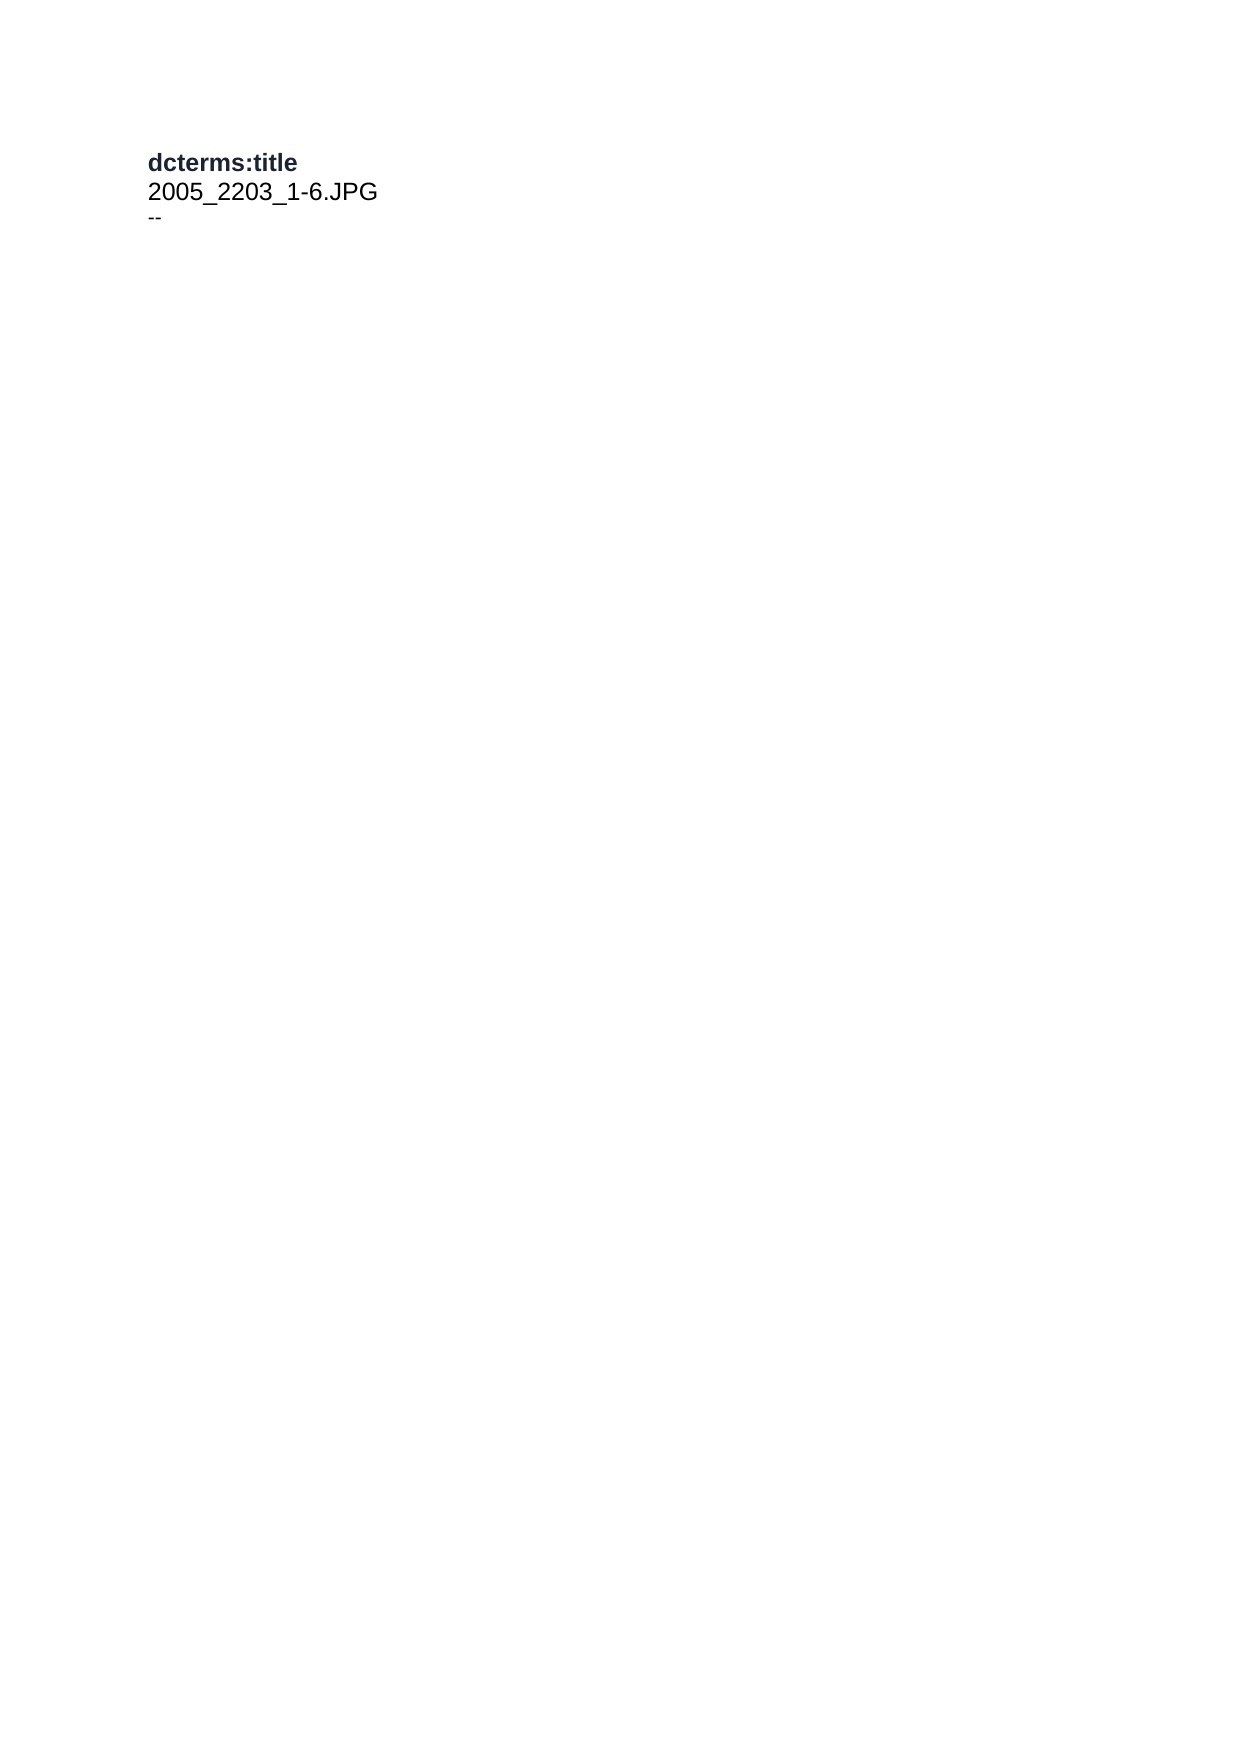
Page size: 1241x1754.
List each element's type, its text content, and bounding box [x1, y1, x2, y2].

text -- [148, 205, 1092, 229]
text 2005_2203_1-6.JPG [148, 176, 1092, 205]
text dcterms:title [148, 148, 1092, 176]
